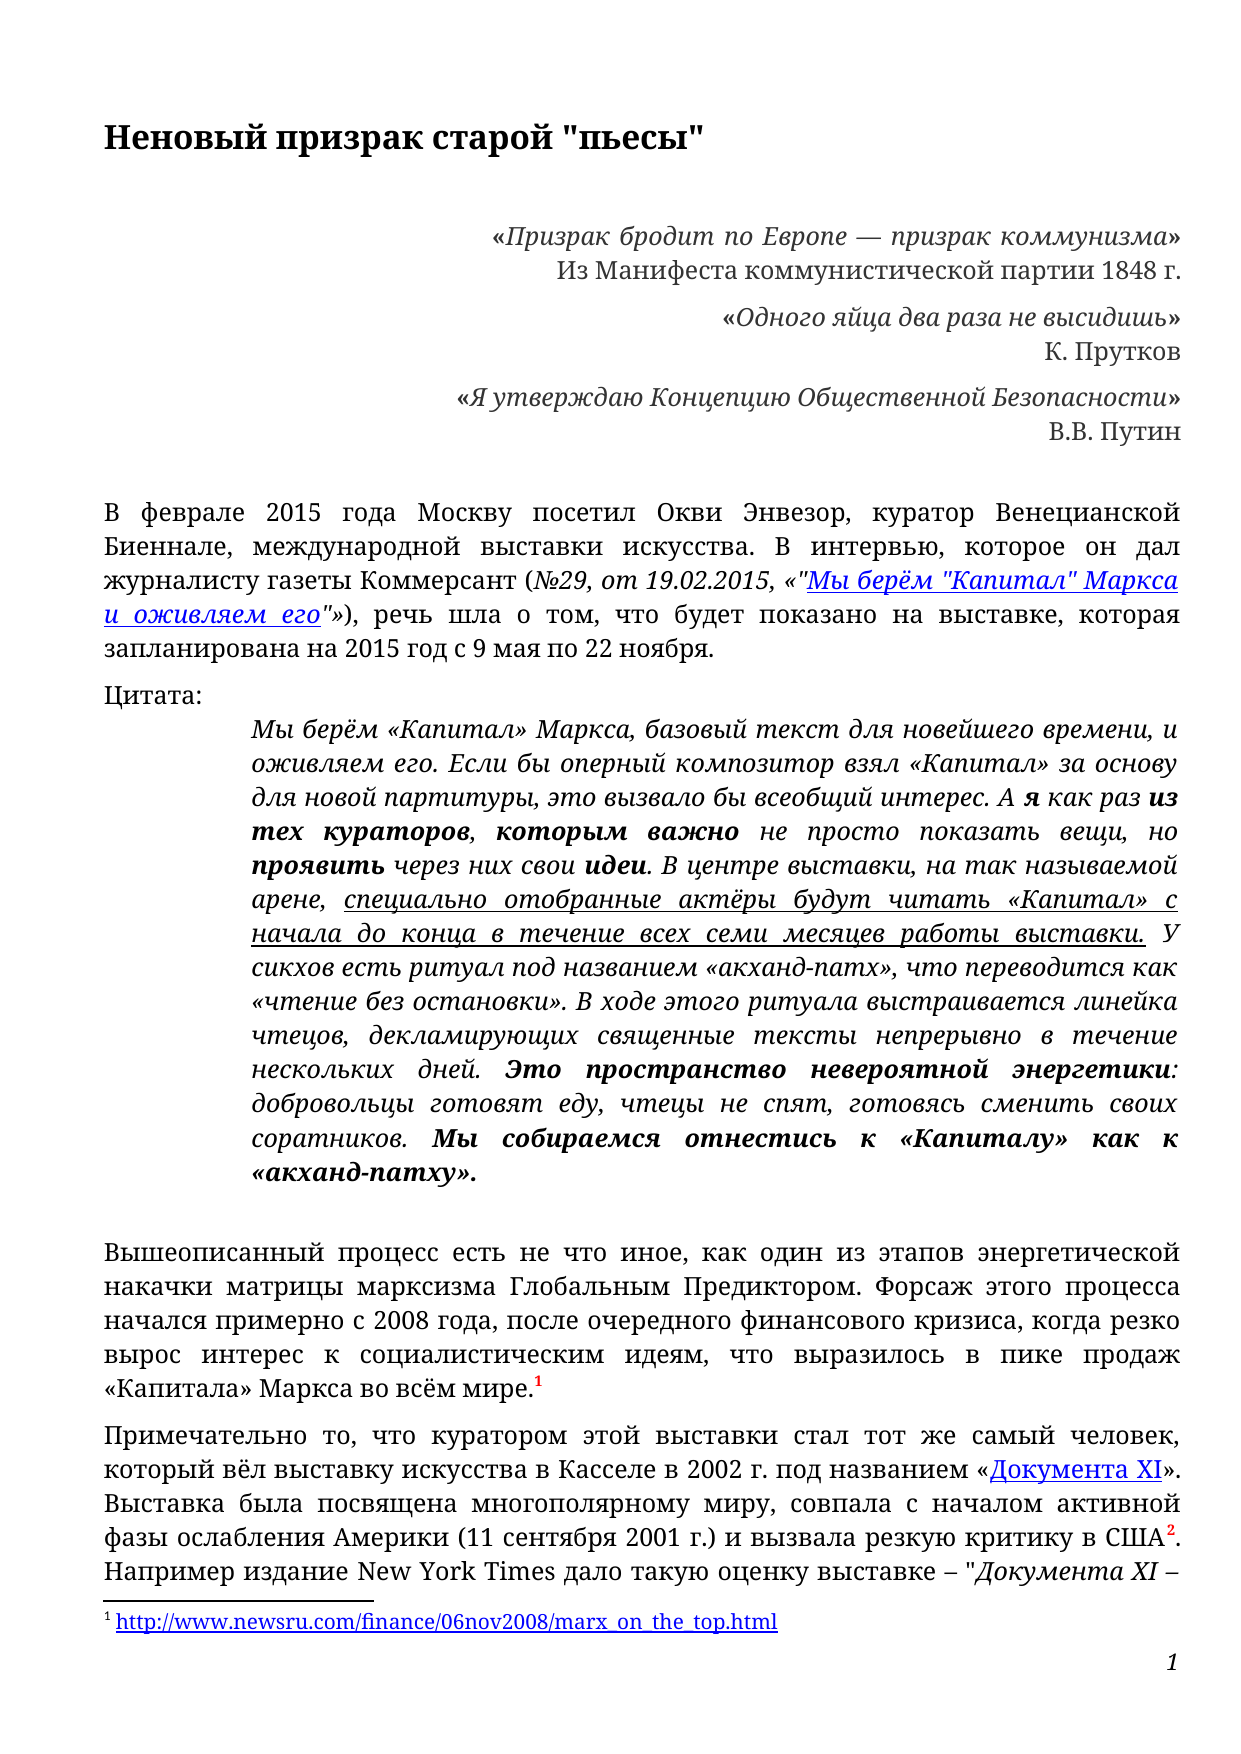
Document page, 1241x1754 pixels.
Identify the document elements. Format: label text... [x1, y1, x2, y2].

text К. Прутков [103, 333, 1181, 367]
text Примечательно то, что куратором этой выставки стал тот же самый человек, который вёл выставку искусства в Касселе в 2002 г. под названием «Документа XI». Выставка была посвящена многополярному миру, совпала с началом активной фазы ослабления Америки (11 сентября 2001 г.) и вызвала резкую критику в США. Например издание New York Times дало такую оценку выставке – "Документа XI – [103, 1418, 1181, 1588]
text Мы берём «Капитал» Маркса, базовый текст для новейшего времени, и оживляем его. Если бы оперный композитор взял «Капитал» за основу для новой партитуры, это вызвало бы всеобщий интерес. А я как раз из тех кураторов, которым важно не просто показать вещи, но проявить через них свои идеи. В центре выставки, на так называемой арене, специально отобранные актёры будут читать «Капитал» с начала до конца в течение всех семи месяцев работы выставки. У сикхов есть ритуал под названием «акханд-патх», что переводится как «чтение без остановки». В ходе этого ритуала выстраивается линейка чтецов, декламирующих священные тексты непрерывно в течение нескольких дней. Это пространство невероятной энергетики: добровольцы готовят еду, чтецы не спят, готовясь сменить своих соратников. Мы собираемся отнестись к «Капиталу» как к «акханд-патху». [251, 711, 1181, 1188]
text «Одного яйца два раза не высидишь» [103, 299, 1181, 333]
text Цитата: [103, 677, 1181, 711]
subtitle Неновый призрак старой "пьесы" [103, 114, 1181, 159]
text Вышеописанный процесс есть не что иное, как один из этапов энергетической накачки матрицы марксизма Глобальным Предиктором. Форсаж этого процесса начался примерно с 2008 года, после очередного финансового кризиса, когда резко вырос интерес к социалистическим идеям, что выразилось в пике продаж «Капитала» Маркса во всём мире. [103, 1235, 1181, 1405]
text http://www.newsru.com/finance/06nov2008/marx_on_the_top.html [103, 1607, 1181, 1636]
text В.В. Путин [103, 414, 1181, 448]
text «Я утверждаю Концепцию Общественной Безопасности» [103, 380, 1181, 414]
text «Призрак бродит по Европе — призрак коммунизма» [103, 219, 1181, 253]
text В феврале 2015 года Москву посетил Окви Энвезор, куратор Венецианской Биеннале, международной выставки искусства. В интервью, которое он дал журналисту газеты Коммерсант (№29, от 19.02.2015, «"Мы берём "Капитал" Маркса и оживляем его"»), речь шла о том, что будет показано на выставке, которая запланирована на 2015 год с 9 мая по 22 ноября. [103, 494, 1181, 665]
text Из Манифеста коммунистической партии 1848 г. [103, 253, 1181, 287]
